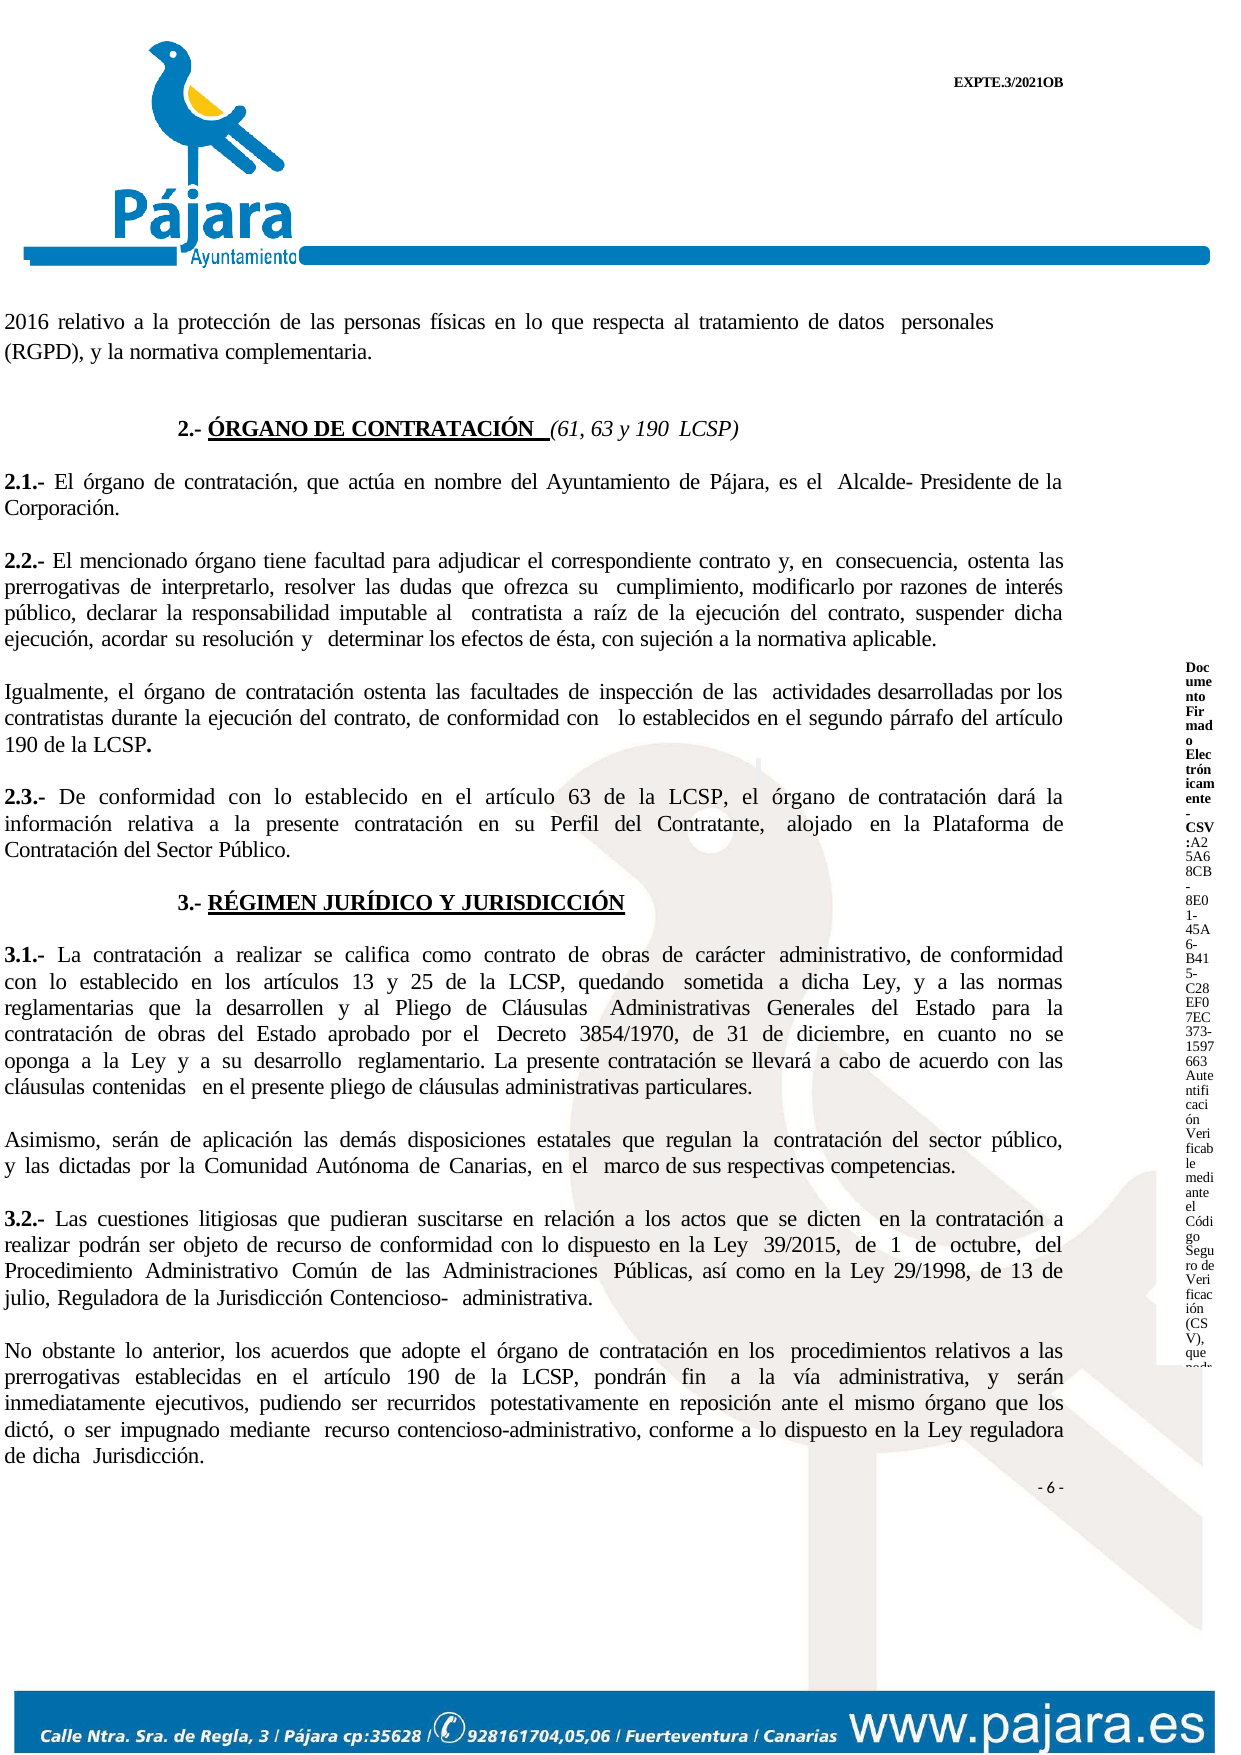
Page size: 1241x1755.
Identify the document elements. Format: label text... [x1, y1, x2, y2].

text 2.1.- El órgano de contratación, que actúa en nombre del Ayuntamiento de Pájara, es el Alcalde- Presidente de la Corporación. [4, 468, 1064, 521]
text Igualmente, el órgano de contratación ostenta las facultades de inspección de las actividades desarrolladas por los contratistas durante la ejecución del contrato, de conformidad con lo establecidos en el segundo párrafo del artículo 190 de la LCSP. [4, 678, 1064, 757]
text 2.- ÓRGANO DE CONTRATACIÓN (61, 63 y 190 LCSP) [177, 415, 1241, 442]
text 2.2.- El mencionado órgano tiene facultad para adjudicar el correspondiente contrato y, en consecuencia, ostenta las prerrogativas de interpretarlo, resolver las dudas que ofrezca su cumplimiento, modificarlo por razones de interés público, declarar la responsabilidad imputable al contratista a raíz de la ejecución del contrato, suspender dicha ejecución, acordar su resolución y determinar los efectos de ésta, con sujeción a la normativa aplicable. [4, 547, 1064, 652]
text - 6 - [4, 1478, 14, 1498]
text Documento Firmado Electrónicamente - CSV:A25A68CB-8E01-45A6-B415-C28EF07EC373-1597663 Autentificación Verificable mediante el Código Seguro de Verificación (CSV), que podrá validar en https:\\sede.pajara.es [1185, 661, 1215, 1367]
text [1183, 658, 1217, 1367]
text 2016 relativo a la protección de las personas físicas en lo que respecta al tratamiento de datos personales (RGPD), y la normativa complementaria. [4, 308, 1063, 364]
